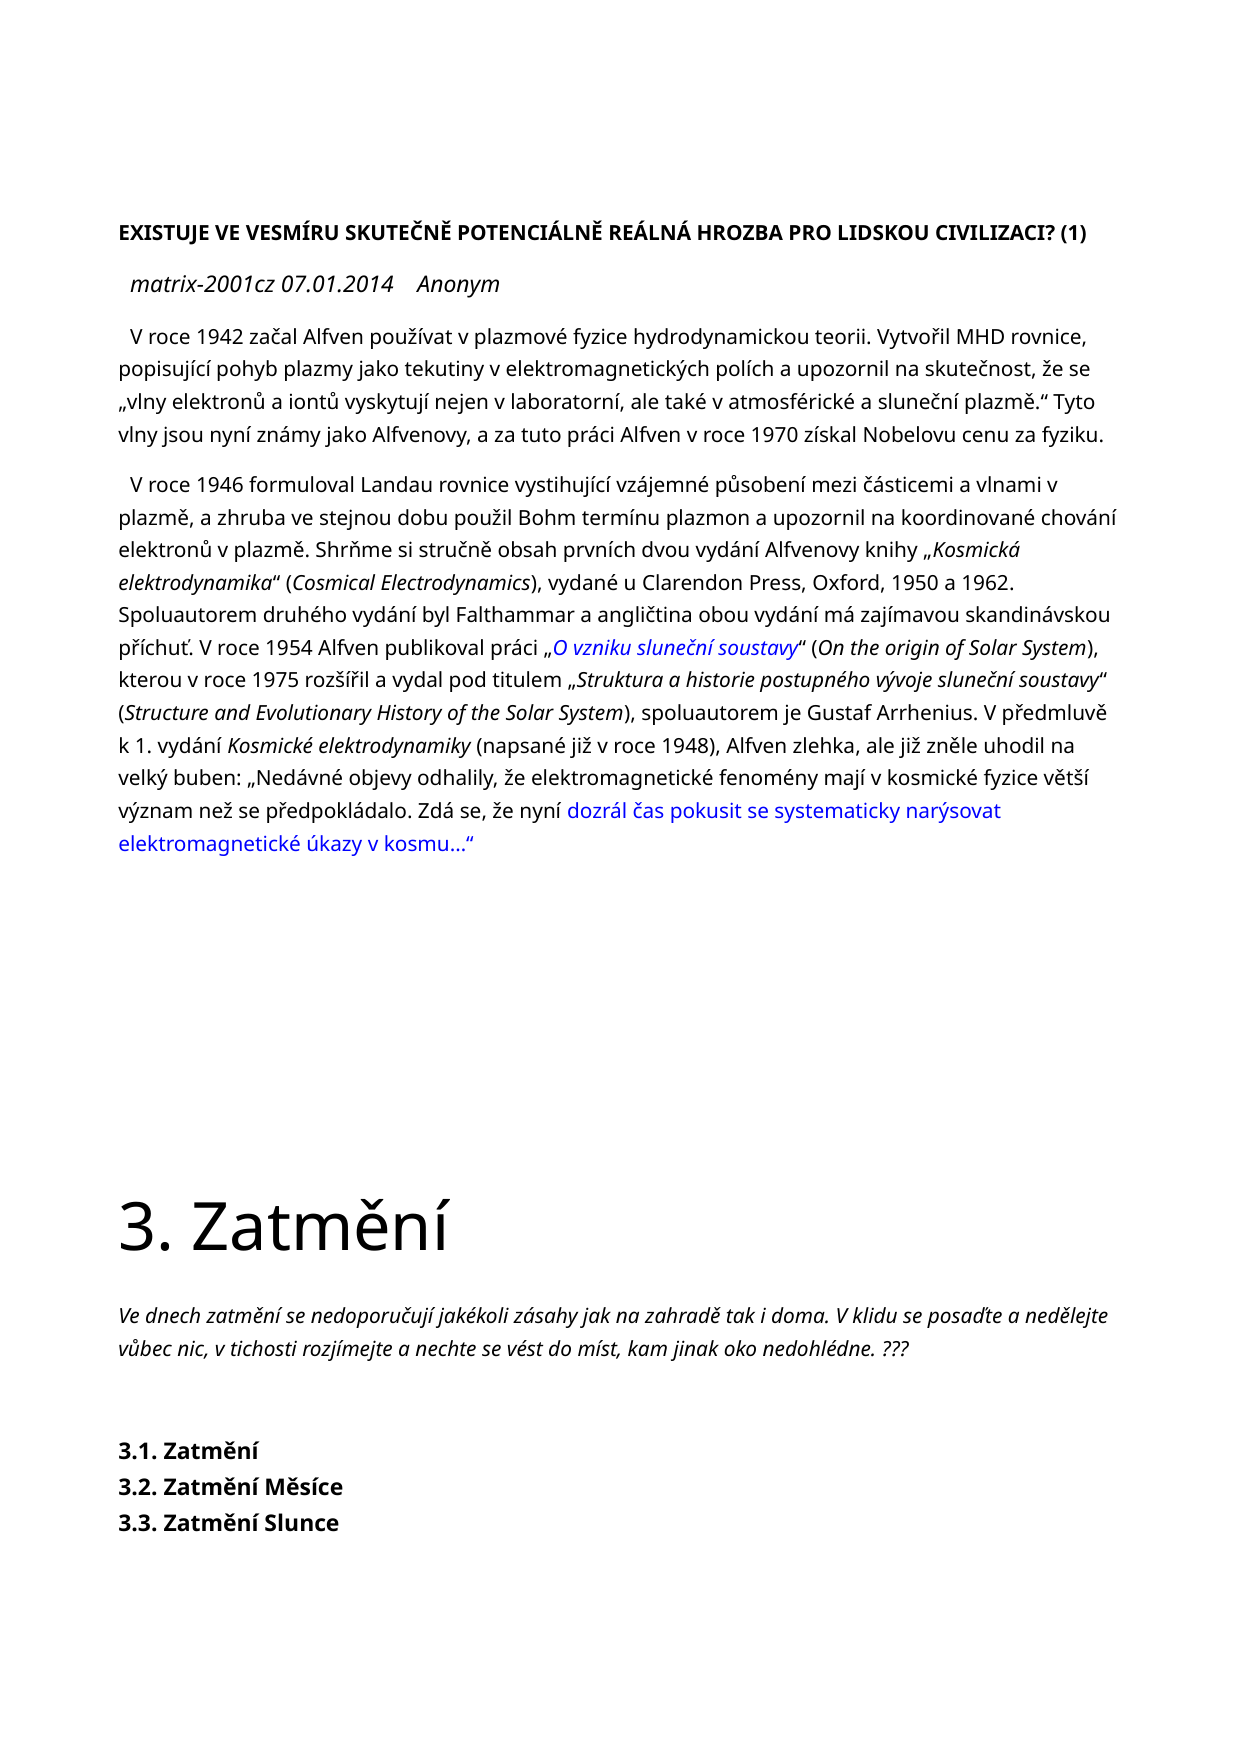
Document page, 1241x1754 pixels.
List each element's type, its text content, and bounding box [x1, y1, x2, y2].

text 3.2. Zatmění Měsíce [118, 1471, 1122, 1502]
text matrix-2001cz 07.01.2014 Anonym [118, 268, 1122, 299]
text Ve dnech zatmění se nedoporučují jakékoli zásahy jak na zahradě tak i doma. V klidu se posaďte a nedělejte vůbec nic, v tichosti rozjímejte a nechte se vést do míst, kam jinak oko nedohlédne. ??? [118, 1302, 1122, 1363]
text V roce 1946 formuloval Landau rovnice vystihující vzájemné působení mezi částicemi a vlnami v plazmě, a zhruba ve stejnou dobu použil Bohm termínu plazmon a upozornil na koordinované chování elektronů v plazmě. Shrňme si stručně obsah prvních dvou vydání Alfvenovy knihy „Kosmická elektrodynamika“ (Cosmical Electrodynamics), vydané u Clarendon Press, Oxford, 1950 a 1962. Spoluautorem druhého vydání byl Falthammar a angličtina obou vydání má zajímavou skandinávskou příchuť. V roce 1954 Alfven publikoval práci „O vzniku sluneční soustavy“ (On the origin of Solar System), kterou v roce 1975 rozšířil a vydal pod titulem „Struktura a historie postupného vývoje sluneční soustavy“ (Structure and Evolutionary History of the Solar System), spoluautorem je Gustaf Arrhenius. V předmluvě k 1. vydání Kosmické elektrodynamiky (napsané již v roce 1948), Alfven zlehka, ale již zněle uhodil na velký buben: „Nedávné objevy odhalily, že elektromagnetické fenomény mají v kosmické fyzice větší význam než se předpokládalo. Zdá se, že nyní dozrál čas pokusit se systematicky narýsovat elektromagnetické úkazy v kosmu…“ [118, 470, 1122, 857]
text 3. Zatmění [118, 1179, 1122, 1270]
text 3.3. Zatmění Slunce [118, 1507, 1122, 1538]
text EXISTUJE VE VESMÍRU SKUTEČNĚ POTENCIÁLNĚ REÁLNÁ HROZBA PRO LIDSKOU CIVILIZACI? (1) [118, 218, 1122, 246]
text 3.1. Zatmění [118, 1435, 1122, 1466]
text V roce 1942 začal Alfven používat v plazmové fyzice hydrodynamickou teorii. Vytvořil MHD rovnice, popisující pohyb plazmy jako tekutiny v elektromagnetických polích a upozornil na skutečnost, že se „vlny elektronů a iontů vyskytují nejen v laboratorní, ale také v atmosférické a sluneční plazmě.“ Tyto vlny jsou nyní známy jako Alfvenovy, a za tuto práci Alfven v roce 1970 získal Nobelovu cenu za fyziku. [118, 322, 1122, 448]
